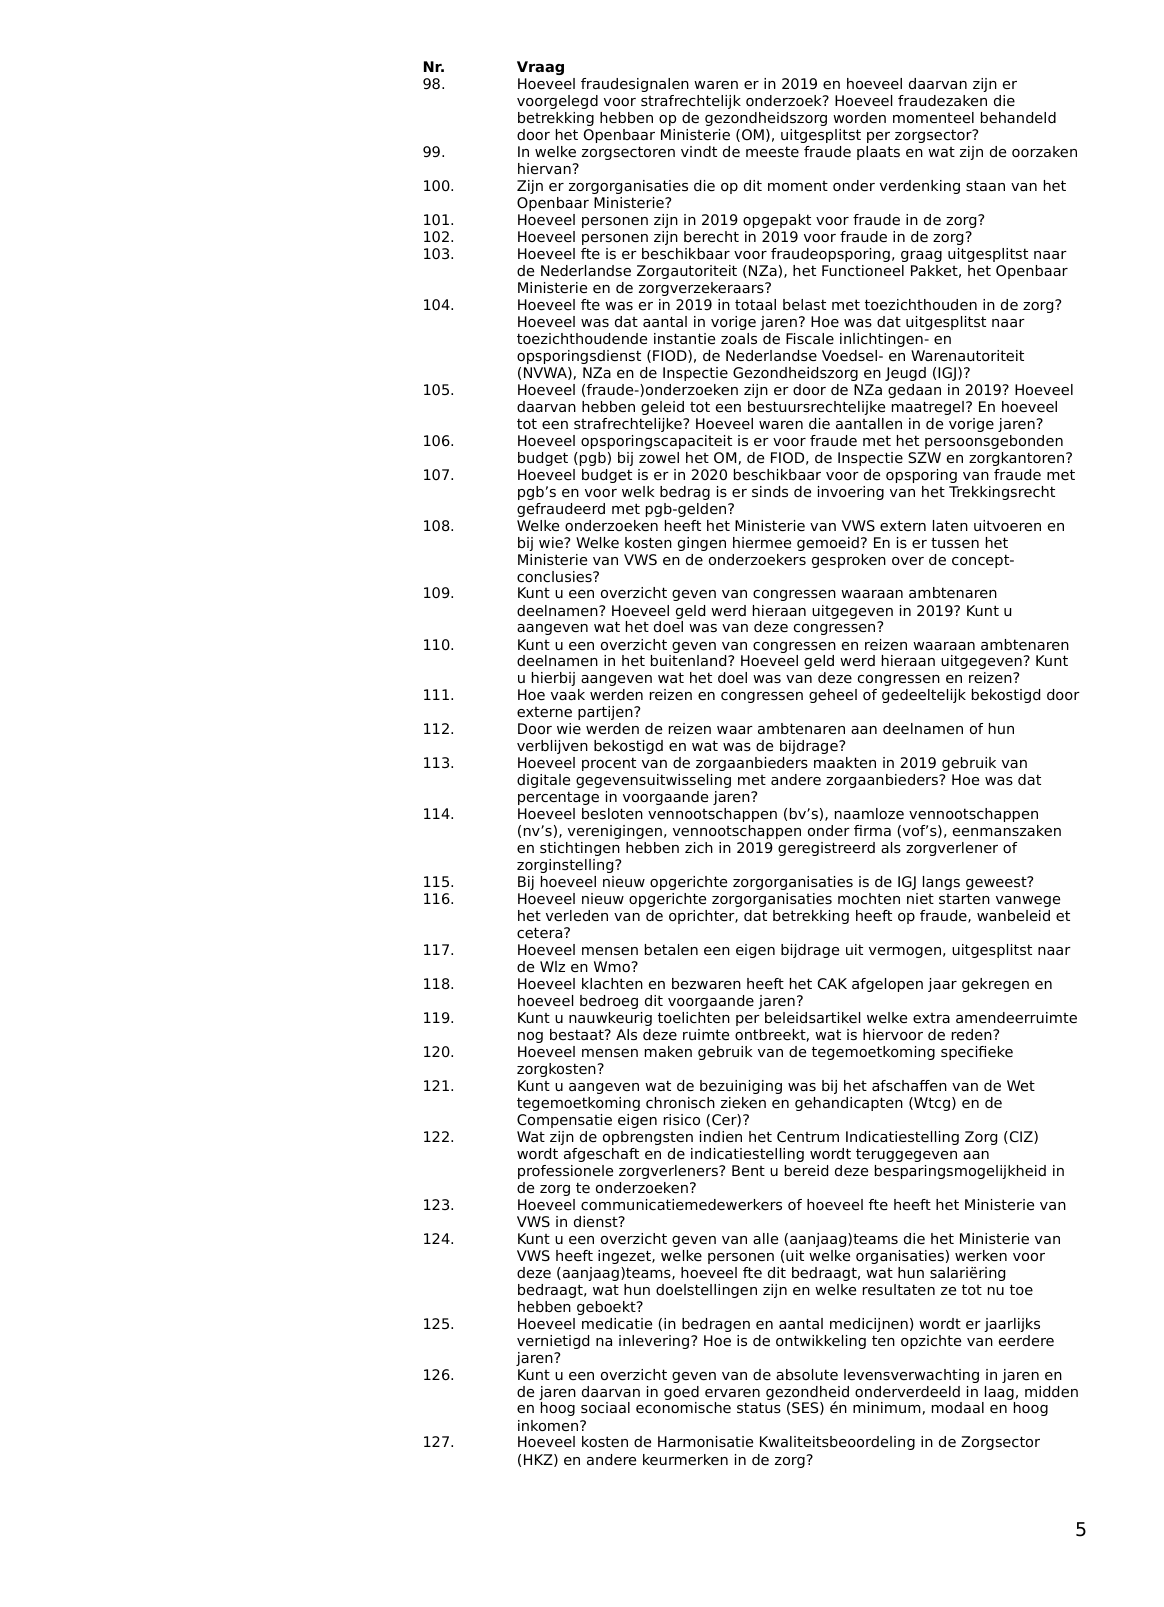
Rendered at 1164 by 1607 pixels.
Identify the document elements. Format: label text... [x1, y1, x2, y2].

table_cell Hoeveel communicatiemedewerkers of hoeveel fte heeft het Ministerie van VWS in dienst? [511, 1197, 1087, 1231]
table_cell 113. [422, 755, 511, 806]
table_cell Hoeveel fte is er beschikbaar voor fraudeopsporing, graag uitgesplitst naar de Nederlandse Zorgautoriteit (NZa), het Functioneel Pakket, het Openbaar Ministerie en de zorgverzekeraars? [511, 246, 1087, 297]
table_cell 98. [422, 76, 511, 144]
table_cell Kunt u een overzicht geven van de absolute levensverwachting in jaren en de jaren daarvan in goed ervaren gezondheid onderverdeeld in laag, midden en hoog sociaal economische status (SES) én minimum, modaal en hoog inkomen? [511, 1366, 1087, 1434]
table_cell 120. [422, 1044, 511, 1078]
table_cell 99. [422, 144, 511, 178]
table_cell 103. [422, 246, 511, 297]
table_cell 107. [422, 467, 511, 517]
table_cell Hoeveel budget is er in 2020 beschikbaar voor de opsporing van fraude met pgb’s en voor welk bedrag is er sinds de invoering van het Trekkingsrecht gefraudeerd met pgb-gelden? [511, 467, 1087, 517]
table_cell Hoeveel medicatie (in bedragen en aantal medicijnen) wordt er jaarlijks vernietigd na inlevering? Hoe is de ontwikkeling ten opzichte van eerdere jaren? [511, 1316, 1087, 1366]
table_cell Zijn er zorgorganisaties die op dit moment onder verdenking staan van het Openbaar Ministerie? [511, 178, 1087, 212]
table_cell 126. [422, 1366, 511, 1434]
table_cell 121. [422, 1078, 511, 1129]
table_cell 115. [422, 874, 511, 891]
table_cell Hoeveel besloten vennootschappen (bv’s), naamloze vennootschappen (nv’s), verenigingen, vennootschappen onder firma (vof’s), eenmanszaken en stichtingen hebben zich in 2019 geregistreerd als zorgverlener of zorginstelling? [511, 806, 1087, 874]
table_header Nr. [422, 59, 511, 76]
table_cell Wat zijn de opbrengsten indien het Centrum Indicatiestelling Zorg (CIZ) wordt afgeschaft en de indicatiestelling wordt teruggegeven aan professionele zorgverleners? Bent u bereid deze besparingsmogelijkheid in de zorg te onderzoeken? [511, 1129, 1087, 1197]
table_cell 114. [422, 806, 511, 874]
table_cell 109. [422, 585, 511, 636]
table_cell Kunt u een overzicht geven van congressen waaraan ambtenaren deelnamen? Hoeveel geld werd hieraan uitgegeven in 2019? Kunt u aangeven wat het doel was van deze congressen? [511, 585, 1087, 636]
table_cell 119. [422, 1010, 511, 1044]
table_header Vraag [511, 59, 1087, 76]
table_cell 102. [422, 229, 511, 246]
table_cell 125. [422, 1316, 511, 1366]
table_cell 100. [422, 178, 511, 212]
table_cell Bij hoeveel nieuw opgerichte zorgorganisaties is de IGJ langs geweest? [511, 874, 1087, 891]
table_cell Kunt u aangeven wat de bezuiniging was bij het afschaffen van de Wet tegemoetkoming chronisch zieken en gehandicapten (Wtcg) en de Compensatie eigen risico (Cer)? [511, 1078, 1087, 1129]
table_cell 117. [422, 942, 511, 976]
table_cell 124. [422, 1231, 511, 1316]
table_cell Kunt u een overzicht geven van congressen en reizen waaraan ambtenaren deelnamen in het buitenland? Hoeveel geld werd hieraan uitgegeven? Kunt u hierbij aangeven wat het doel was van deze congressen en reizen? [511, 636, 1087, 687]
table_cell 105. [422, 382, 511, 433]
table_cell Hoe vaak werden reizen en congressen geheel of gedeeltelijk bekostigd door externe partijen? [511, 687, 1087, 721]
table_cell Hoeveel mensen maken gebruik van de tegemoetkoming specifieke zorgkosten? [511, 1044, 1087, 1078]
table_cell Door wie werden de reizen waar ambtenaren aan deelnamen of hun verblijven bekostigd en wat was de bijdrage? [511, 721, 1087, 755]
table_cell Welke onderzoeken heeft het Ministerie van VWS extern laten uitvoeren en bij wie? Welke kosten gingen hiermee gemoeid? En is er tussen het Ministerie van VWS en de onderzoekers gesproken over de concept-conclusies? [511, 518, 1087, 585]
table_cell Kunt u een overzicht geven van alle (aanjaag)teams die het Ministerie van VWS heeft ingezet, welke personen (uit welke organisaties) werken voor deze (aanjaag)teams, hoeveel fte dit bedraagt, wat hun salariëring bedraagt, wat hun doelstellingen zijn en welke resultaten ze tot nu toe hebben geboekt? [511, 1231, 1087, 1316]
table_cell 108. [422, 518, 511, 585]
table_cell 110. [422, 636, 511, 687]
table_cell Hoeveel personen zijn in 2019 opgepakt voor fraude in de zorg? [511, 212, 1087, 229]
table_cell Hoeveel (fraude-)onderzoeken zijn er door de NZa gedaan in 2019? Hoeveel daarvan hebben geleid tot een bestuursrechtelijke maatregel? En hoeveel tot een strafrechtelijke? Hoeveel waren die aantallen in de vorige jaren? [511, 382, 1087, 433]
table_cell Hoeveel klachten en bezwaren heeft het CAK afgelopen jaar gekregen en hoeveel bedroeg dit voorgaande jaren? [511, 976, 1087, 1010]
table_cell 111. [422, 687, 511, 721]
table_cell In welke zorgsectoren vindt de meeste fraude plaats en wat zijn de oorzaken hiervan? [511, 144, 1087, 178]
table_cell 118. [422, 976, 511, 1010]
table_cell Hoeveel procent van de zorgaanbieders maakten in 2019 gebruik van digitale gegevensuitwisseling met andere zorgaanbieders? Hoe was dat percentage in voorgaande jaren? [511, 755, 1087, 806]
table_cell Hoeveel fraudesignalen waren er in 2019 en hoeveel daarvan zijn er voorgelegd voor strafrechtelijk onderzoek? Hoeveel fraudezaken die betrekking hebben op de gezondheidszorg worden momenteel behandeld door het Openbaar Ministerie (OM), uitgesplitst per zorgsector? [511, 76, 1087, 144]
table_cell Hoeveel mensen betalen een eigen bijdrage uit vermogen, uitgesplitst naar de Wlz en Wmo? [511, 942, 1087, 976]
table_cell 116. [422, 891, 511, 942]
table_cell 122. [422, 1129, 511, 1197]
table_cell Hoeveel opsporingscapaciteit is er voor fraude met het persoonsgebonden budget (pgb) bij zowel het OM, de FIOD, de Inspectie SZW en zorgkantoren? [511, 433, 1087, 467]
table_cell Hoeveel nieuw opgerichte zorgorganisaties mochten niet starten vanwege het verleden van de oprichter, dat betrekking heeft op fraude, wanbeleid et cetera? [511, 891, 1087, 942]
table_cell 112. [422, 721, 511, 755]
table_cell Kunt u nauwkeurig toelichten per beleidsartikel welke extra amendeerruimte nog bestaat? Als deze ruimte ontbreekt, wat is hiervoor de reden? [511, 1010, 1087, 1044]
table_cell Hoeveel fte was er in 2019 in totaal belast met toezichthouden in de zorg? Hoeveel was dat aantal in vorige jaren? Hoe was dat uitgesplitst naar toezichthoudende instantie zoals de Fiscale inlichtingen- en opsporingsdienst (FIOD), de Nederlandse Voedsel- en Warenautoriteit (NVWA), NZa en de Inspectie Gezondheidszorg en Jeugd (IGJ)? [511, 297, 1087, 382]
table_cell Hoeveel kosten de Harmonisatie Kwaliteitsbeoordeling in de Zorgsector (HKZ) en andere keurmerken in de zorg? [511, 1434, 1087, 1468]
table_cell 123. [422, 1197, 511, 1231]
table_cell 101. [422, 212, 511, 229]
table_cell 106. [422, 433, 511, 467]
table_cell 127. [422, 1434, 511, 1468]
table_cell 104. [422, 297, 511, 382]
table_cell Hoeveel personen zijn berecht in 2019 voor fraude in de zorg? [511, 229, 1087, 246]
